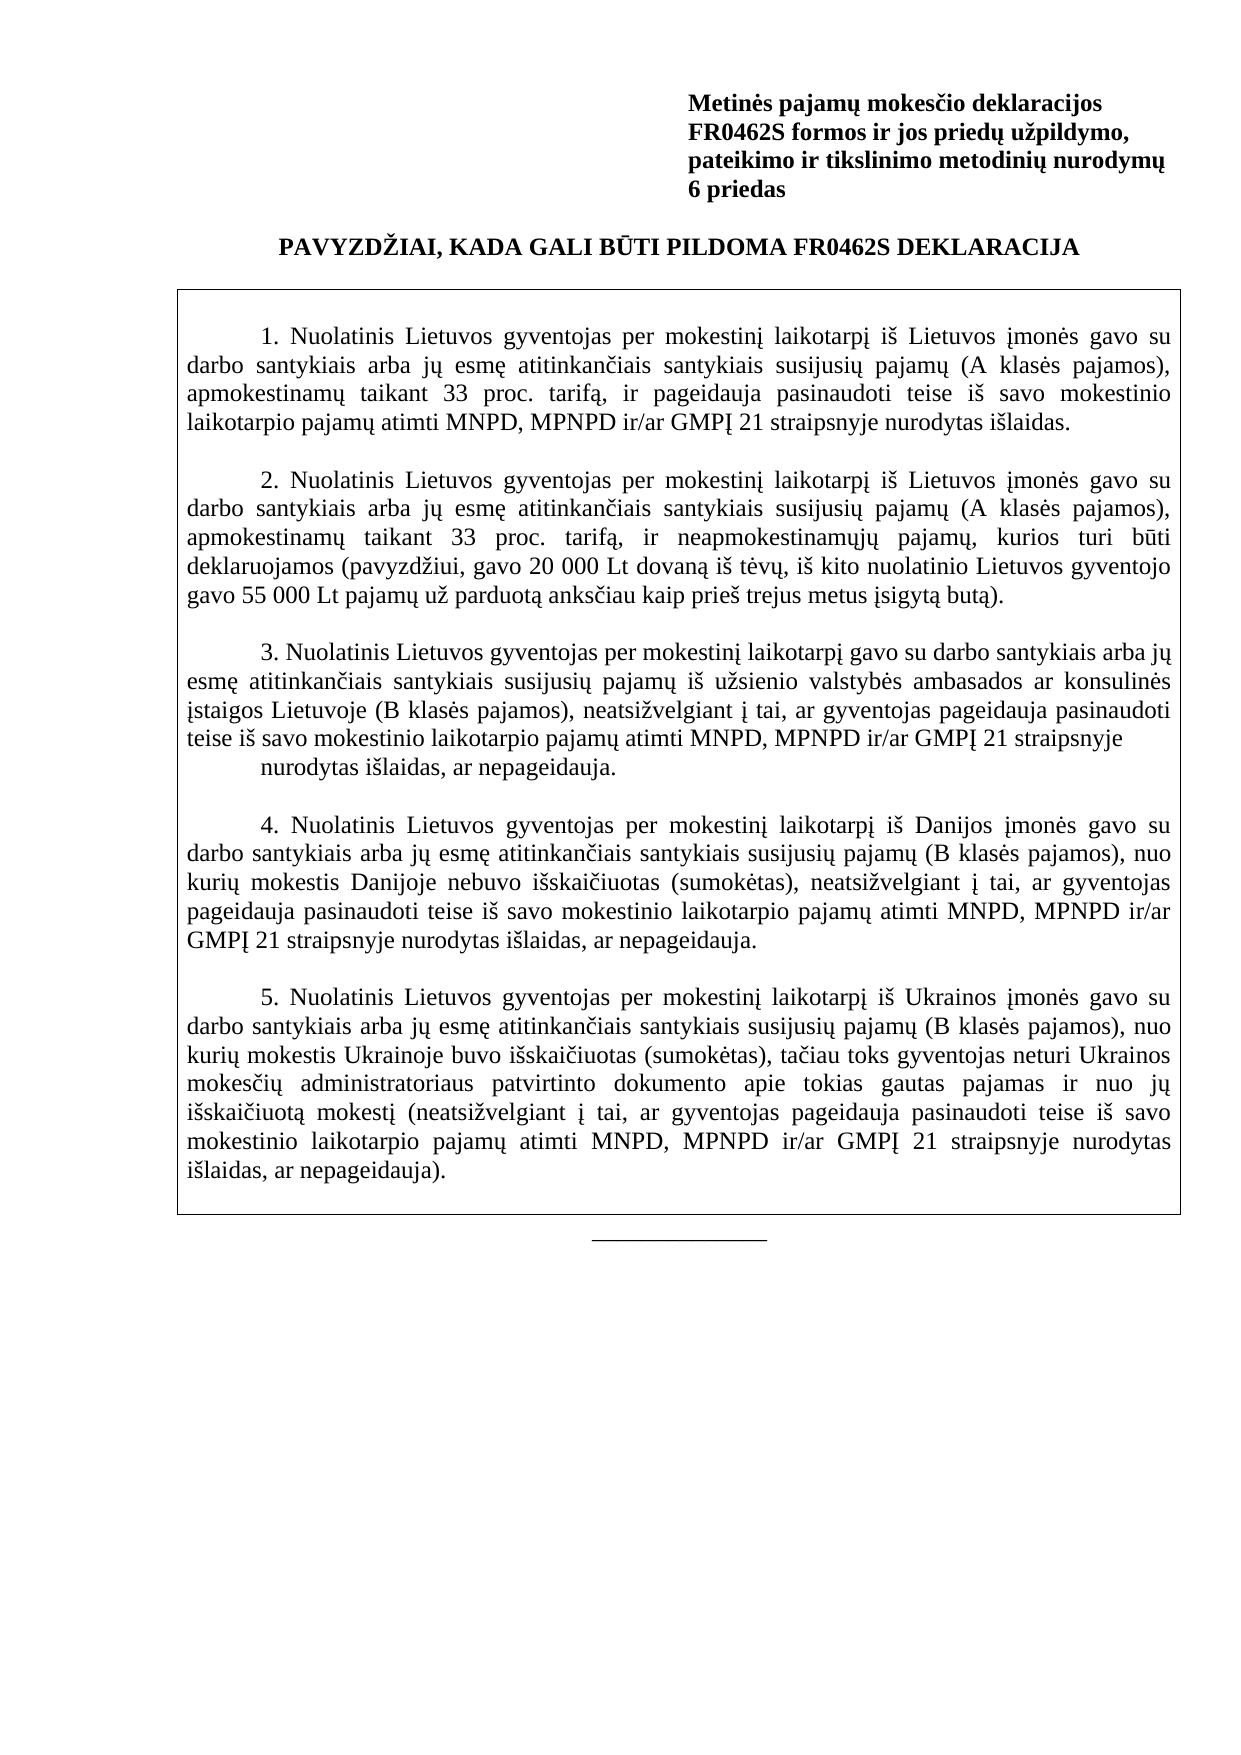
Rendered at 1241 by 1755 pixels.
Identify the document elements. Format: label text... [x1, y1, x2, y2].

text 5. Nuolatinis Lietuvos gyventojas per mokestinį laikotarpį iš Ukrainos įmonės gavo su darbo santykiais arba jų esmę atitinkančiais santykiais susijusių pajamų (B klasės pajamos), nuo kurių mokestis Ukrainoje buvo išskaičiuotas (sumokėtas), tačiau toks gyventojas neturi Ukrainos mokesčių administratoriaus patvirtinto dokumento apie tokias gautas pajamas ir nuo jų išskaičiuotą mokestį (neatsižvelgiant į tai, ar gyventojas pageidauja pasinaudoti teise iš savo mokestinio laikotarpio pajamų atimti MNPD, MPNPD ir/ar GMPĮ 21 straipsnyje nurodytas išlaidas, ar nepageidauja). [178, 979, 1180, 1183]
text Metinės pajamų mokesčio deklaracijos [177, 88, 1181, 117]
text 4. Nuolatinis Lietuvos gyventojas per mokestinį laikotarpį iš Danijos įmonės gavo su darbo santykiais arba jų esmę atitinkančiais santykiais susijusių pajamų (B klasės pajamos), nuo kurių mokestis Danijoje nebuvo išskaičiuotas (sumokėtas), neatsižvelgiant į tai, ar gyventojas pageidauja pasinaudoti teise iš savo mokestinio laikotarpio pajamų atimti MNPD, MPNPD ir/ar GMPĮ 21 straipsnyje nurodytas išlaidas, ar nepageidauja. [178, 807, 1180, 953]
text 6 priedas [177, 174, 1181, 203]
text pateikimo ir tikslinimo metodinių nurodymų [177, 145, 1181, 174]
text PAVYZDŽIAI, KADA GALI BŪTI PILDOMA FR0462S DEKLARACIJA [177, 232, 1181, 260]
text 2. Nuolatinis Lietuvos gyventojas per mokestinį laikotarpį iš Lietuvos įmonės gavo su darbo santykiais arba jų esmę atitinkančiais santykiais susijusių pajamų (A klasės pajamos), apmokestinamų taikant 33 proc. tarifą, ir neapmokestinamųjų pajamų, kurios turi būti deklaruojamos (pavyzdžiui, gavo 20 000 Lt dovaną iš tėvų, iš kito nuolatinio Lietuvos gyventojo gavo 55 000 Lt pajamų už parduotą anksčiau kaip prieš trejus metus įsigytą butą). [178, 462, 1180, 608]
text 1. Nuolatinis Lietuvos gyventojas per mokestinį laikotarpį iš Lietuvos įmonės gavo su darbo santykiais arba jų esmę atitinkančiais santykiais susijusių pajamų (A klasės pajamos), apmokestinamų taikant 33 proc. tarifą, ir pageidauja pasinaudoti teise iš savo mokestinio laikotarpio pajamų atimti MNPD, MPNPD ir/ar GMPĮ 21 straipsnyje nurodytas išlaidas. [178, 318, 1180, 436]
text 3. Nuolatinis Lietuvos gyventojas per mokestinį laikotarpį gavo su darbo santykiais arba jų esmę atitinkančiais santykiais susijusių pajamų iš užsienio valstybės ambasados ar konsulinės įstaigos Lietuvoje (B klasės pajamos), neatsižvelgiant į tai, ar gyventojas pageidauja pasinaudoti teise iš savo mokestinio laikotarpio pajamų atimti MNPD, MPNPD ir/ar GMPĮ 21 straipsnyje [178, 634, 1180, 749]
text nurodytas išlaidas, ar nepageidauja. [178, 749, 1180, 781]
text FR0462S formos ir jos priedų užpildymo, [177, 117, 1181, 145]
text ______________ [177, 1215, 1181, 1244]
